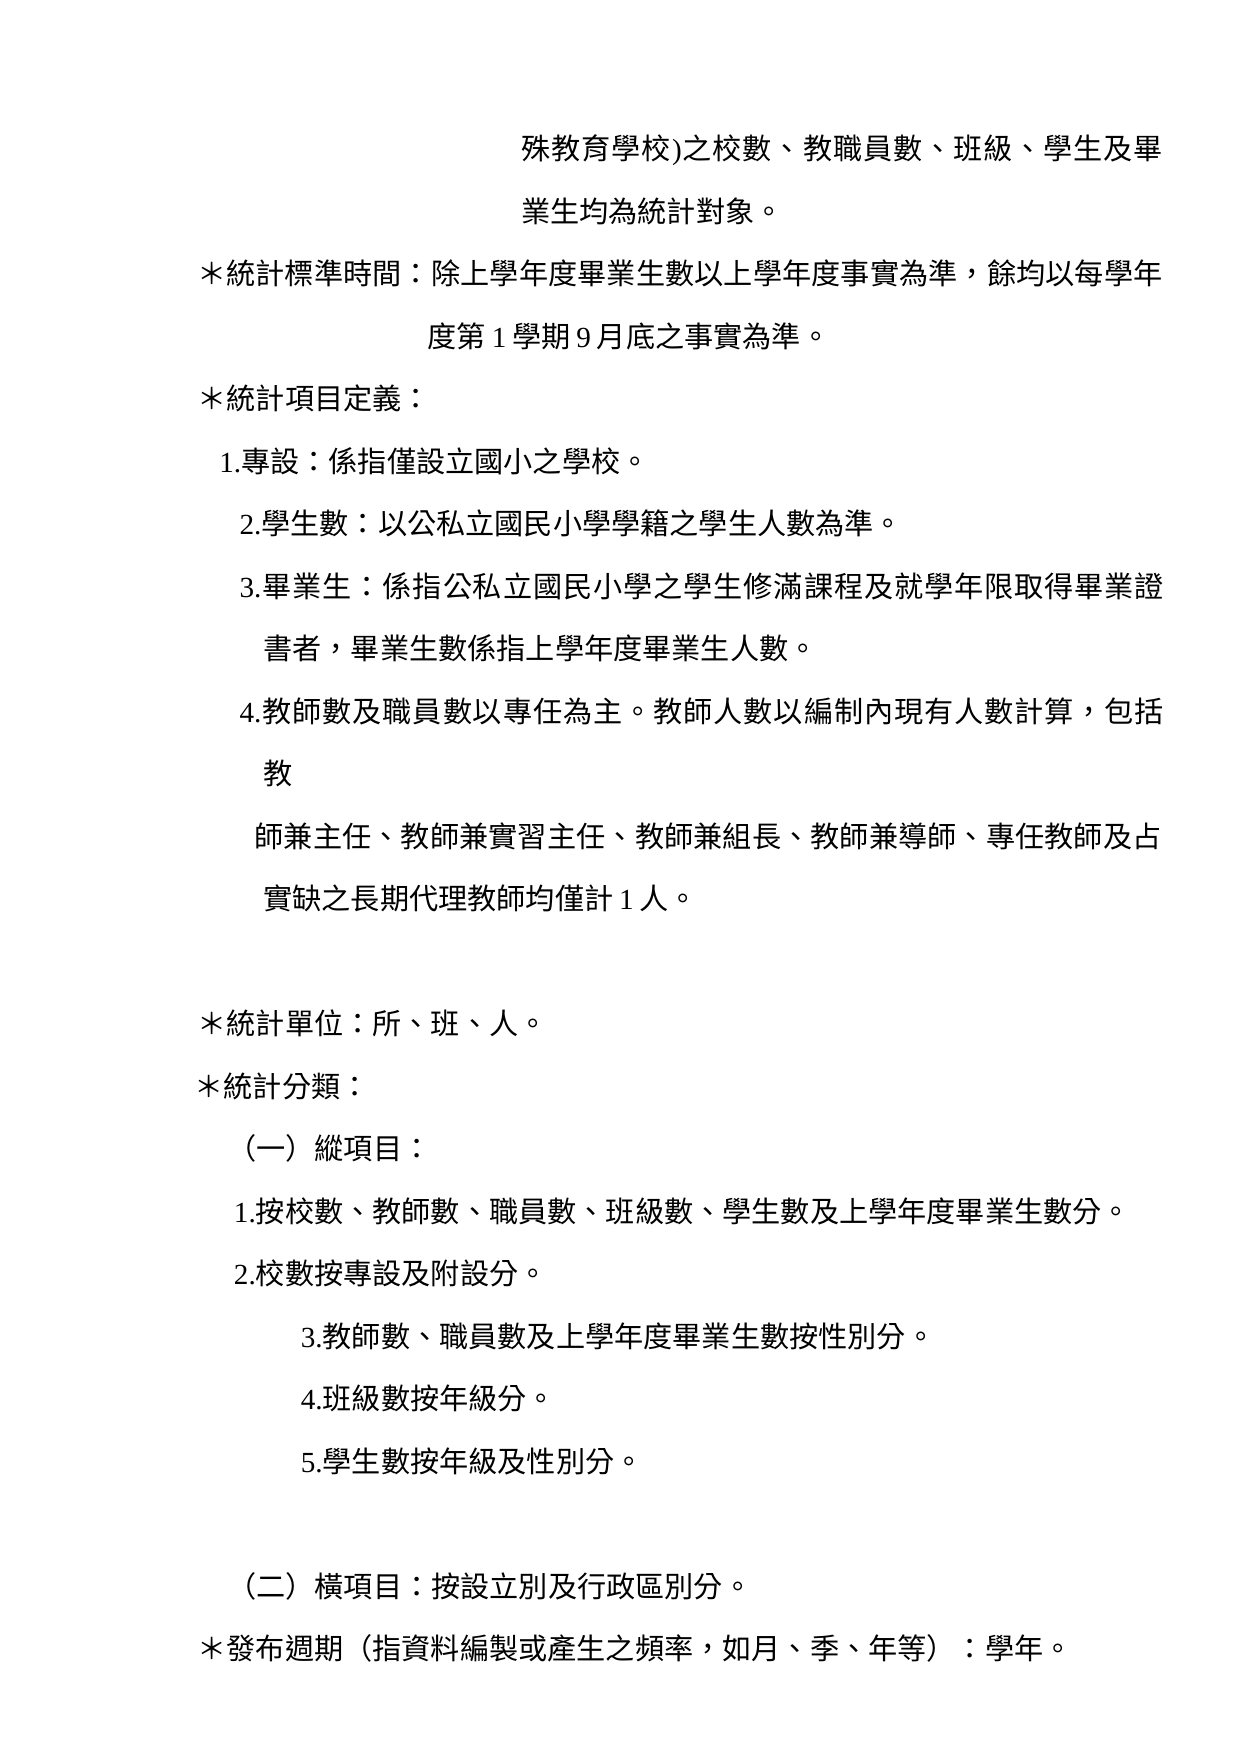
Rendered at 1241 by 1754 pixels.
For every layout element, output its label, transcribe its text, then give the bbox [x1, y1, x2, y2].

table_header 殊教育學校)之校數、教職員數、班級、學生及畢業生均為統計對象。 ＊統計標準時間：除上學年度畢業生數以上學年度事實為準，餘均以每學年 度第1學期9月底之事實為準。 ＊統計項目定義： 1.專設：係指僅設立國小之學校。 2.學生數：以公私立國民小學學籍之學生人數為準。 3.畢業生：係指公私立國民小學之學生修滿課程及就學年限取得畢業證書者，畢業生數係指上學年度畢業生人數。 4.教師數及職員數以專任為主。教師人數以編制內現有人數計算，包括教 師兼主任、教師兼實習主任、教師兼組長、教師兼導師、專任教師及占實缺之長期代理教師均僅計1人。 ＊統計單位：所、班、人。 ＊統計分類： （一）縱項目： 1.按校數、教師數、職員數、班級數、學生數及上學年度畢業生數分。 2.校數按專設及附設分。 3.教師數、職員數及上學年度畢業生數按性別分。 4.班級數按年級分。 5.學生數按年級及性別分。 （二）橫項目：按設立別及行政區別分。 ＊發布週期（指資料編製或產生之頻率，如月、季、年等）：學年。 [157, 105, 1193, 1668]
